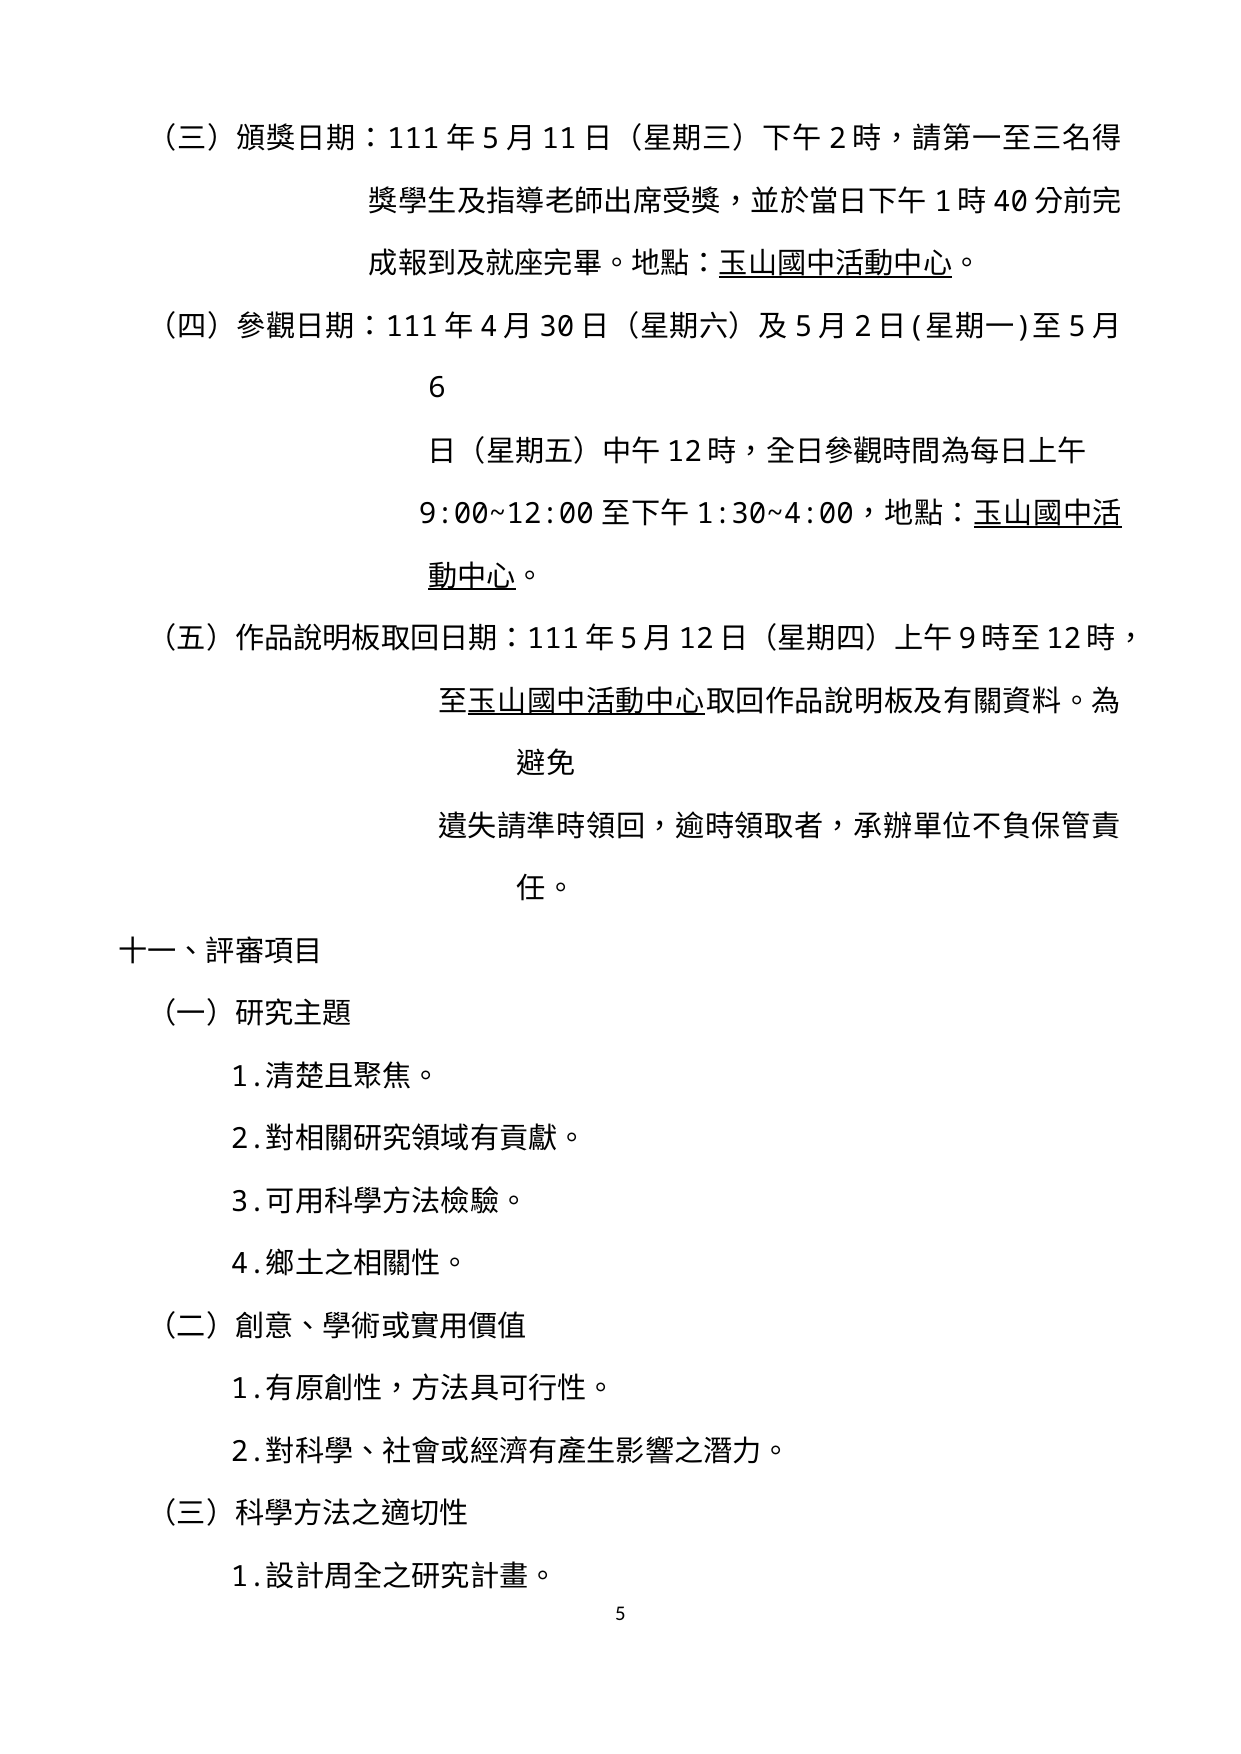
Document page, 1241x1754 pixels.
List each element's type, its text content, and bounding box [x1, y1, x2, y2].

text 1.清楚且聚焦。 [231, 1032, 1122, 1094]
text 2.對科學、社會或經濟有產生影響之潛力。 [231, 1407, 1122, 1469]
text 3.可用科學方法檢驗。 [231, 1157, 1122, 1219]
text 遺失請準時領回，逾時領取者，承辦單位不負保管責任。 [147, 782, 1122, 907]
text 2.對相關研究領域有貢獻。 [231, 1094, 1122, 1157]
text （二）創意、學術或實用價值 [147, 1282, 1122, 1344]
text （三）科學方法之適切性 [147, 1469, 1122, 1532]
text 1.有原創性，方法具可行性。 [231, 1344, 1122, 1407]
text 日（星期五）中午12時，全日參觀時間為每日上午 [147, 407, 1122, 469]
text 1.設計周全之研究計畫。 [231, 1532, 1122, 1594]
text （五）作品說明板取回日期：111年5月12日（星期四）上午9時至12時， [147, 594, 1122, 657]
text （四）參觀日期：111年4月30日（星期六）及5月2日(星期一)至5月6 [147, 282, 1122, 407]
text （一）研究主題 [147, 969, 1122, 1032]
text 9:00~12:00至下午1:30~4:00，地點：玉山國中活動中心。 [147, 469, 1122, 594]
text 4.鄉土之相關性。 [231, 1219, 1122, 1282]
text 至玉山國中活動中心取回作品說明板及有關資料。為避免 [147, 657, 1122, 782]
text （三）頒獎日期：111年5月11日（星期三）下午2時，請第一至三名得獎學生及指導老師出席受獎，並於當日下午1時40分前完成報到及就座完畢。地點：玉山國中活動中心。 [147, 94, 1122, 282]
text 十一、評審項目 [118, 907, 1122, 969]
